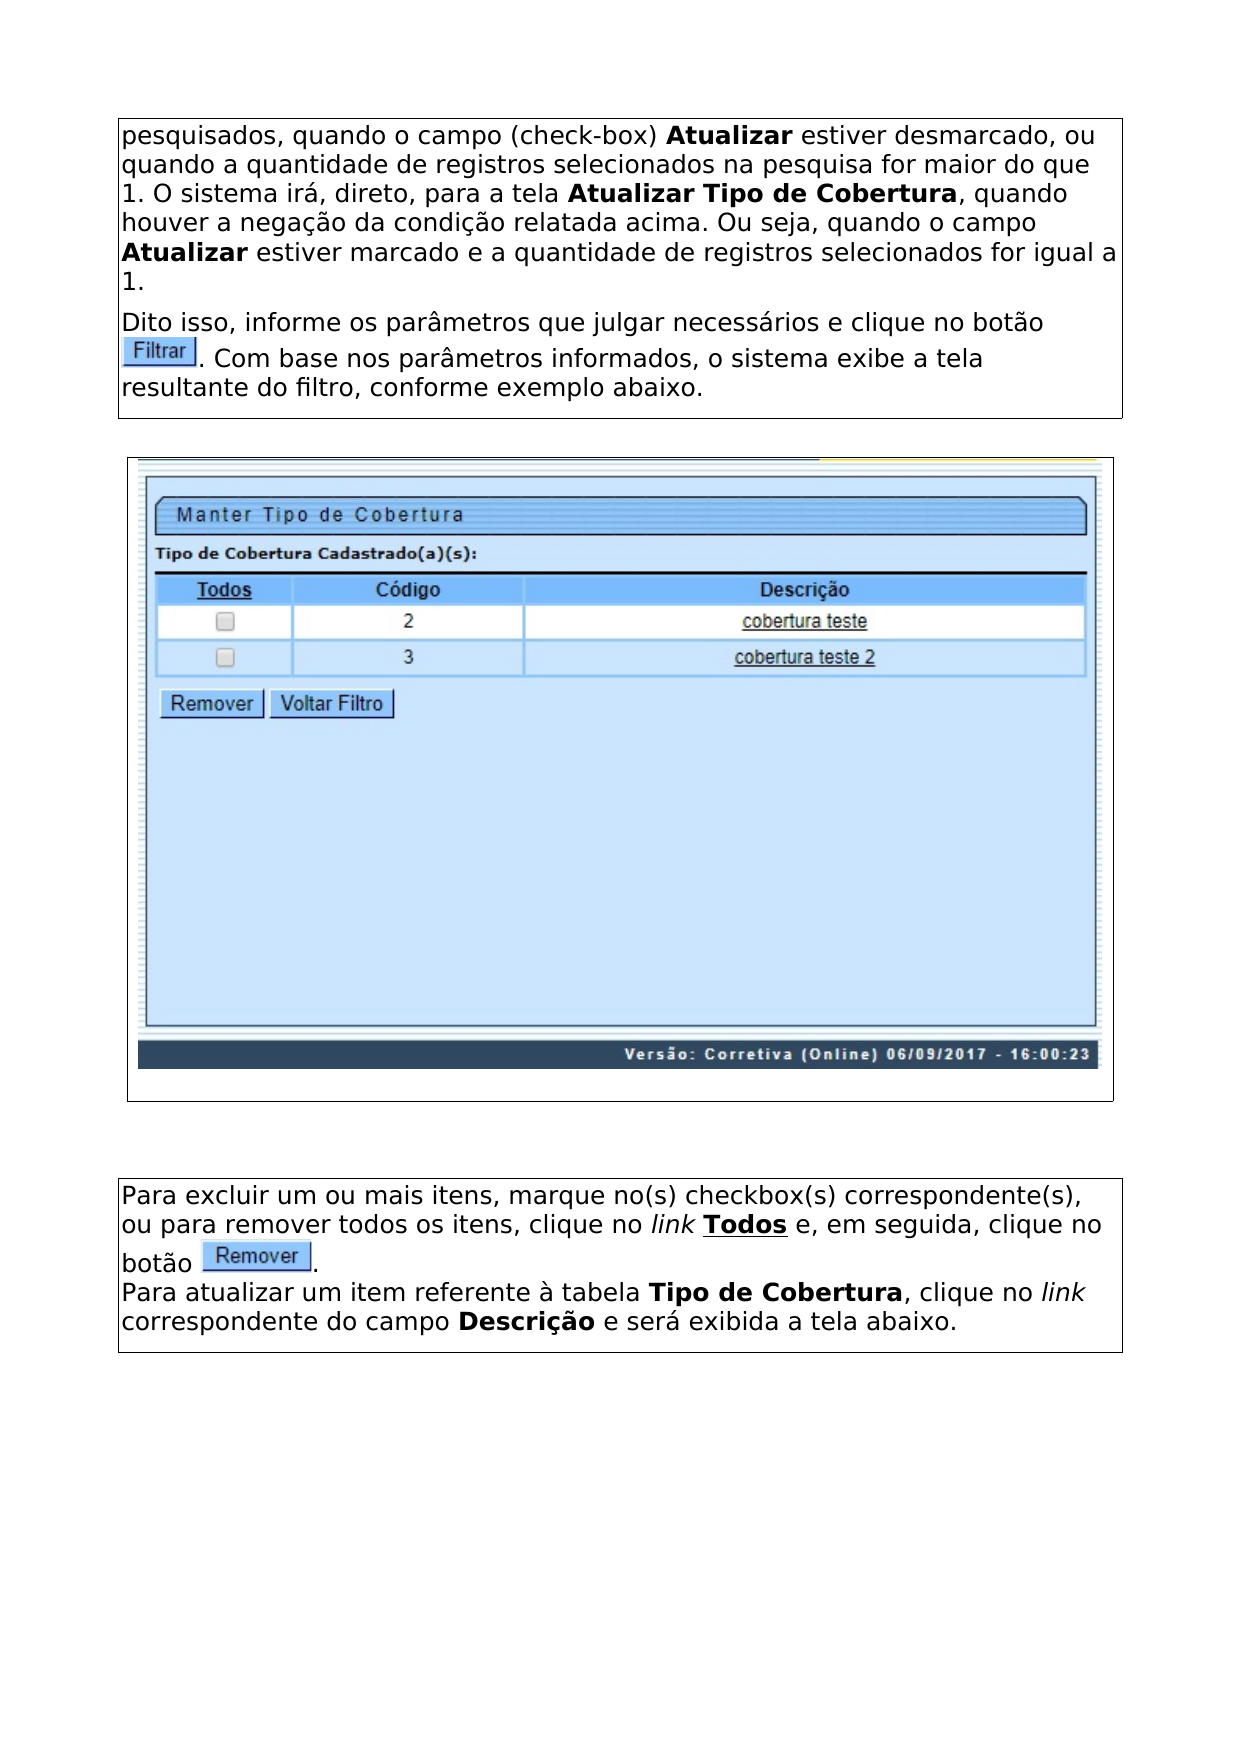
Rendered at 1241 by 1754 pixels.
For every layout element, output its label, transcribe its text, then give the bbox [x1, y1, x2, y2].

table_header Para excluir um ou mais itens, marque no(s) checkbox(s) correspondente(s), ou para remover todos os itens, clique no link Todos e, em seguida, clique no botão . Para atualizar um item referente à tabela Tipo de Cobertura, clique no link correspondente do campo Descrição e será exibida a tela abaixo. [119, 1179, 1122, 1352]
picture [138, 459, 1103, 1069]
table_header pesquisados, quando o campo (check-box) Atualizar estiver desmarcado, ou quando a quantidade de registros selecionados na pesquisa for maior do que 1. O sistema irá, direto, para a tela Atualizar Tipo de Cobertura, quando houver a negação da condição relatada acima. Ou seja, quando o campo Atualizar estiver marcado e a quantidade de registros selecionados for igual a 1. Dito isso, informe os parâmetros que julgar necessários e clique no botão . Com base nos parâmetros informados, o sistema exibe a tela resultante do filtro, conforme exemplo abaixo. [119, 119, 1122, 418]
table_header [128, 458, 1113, 1101]
picture [121, 337, 198, 368]
picture [200, 1239, 312, 1273]
